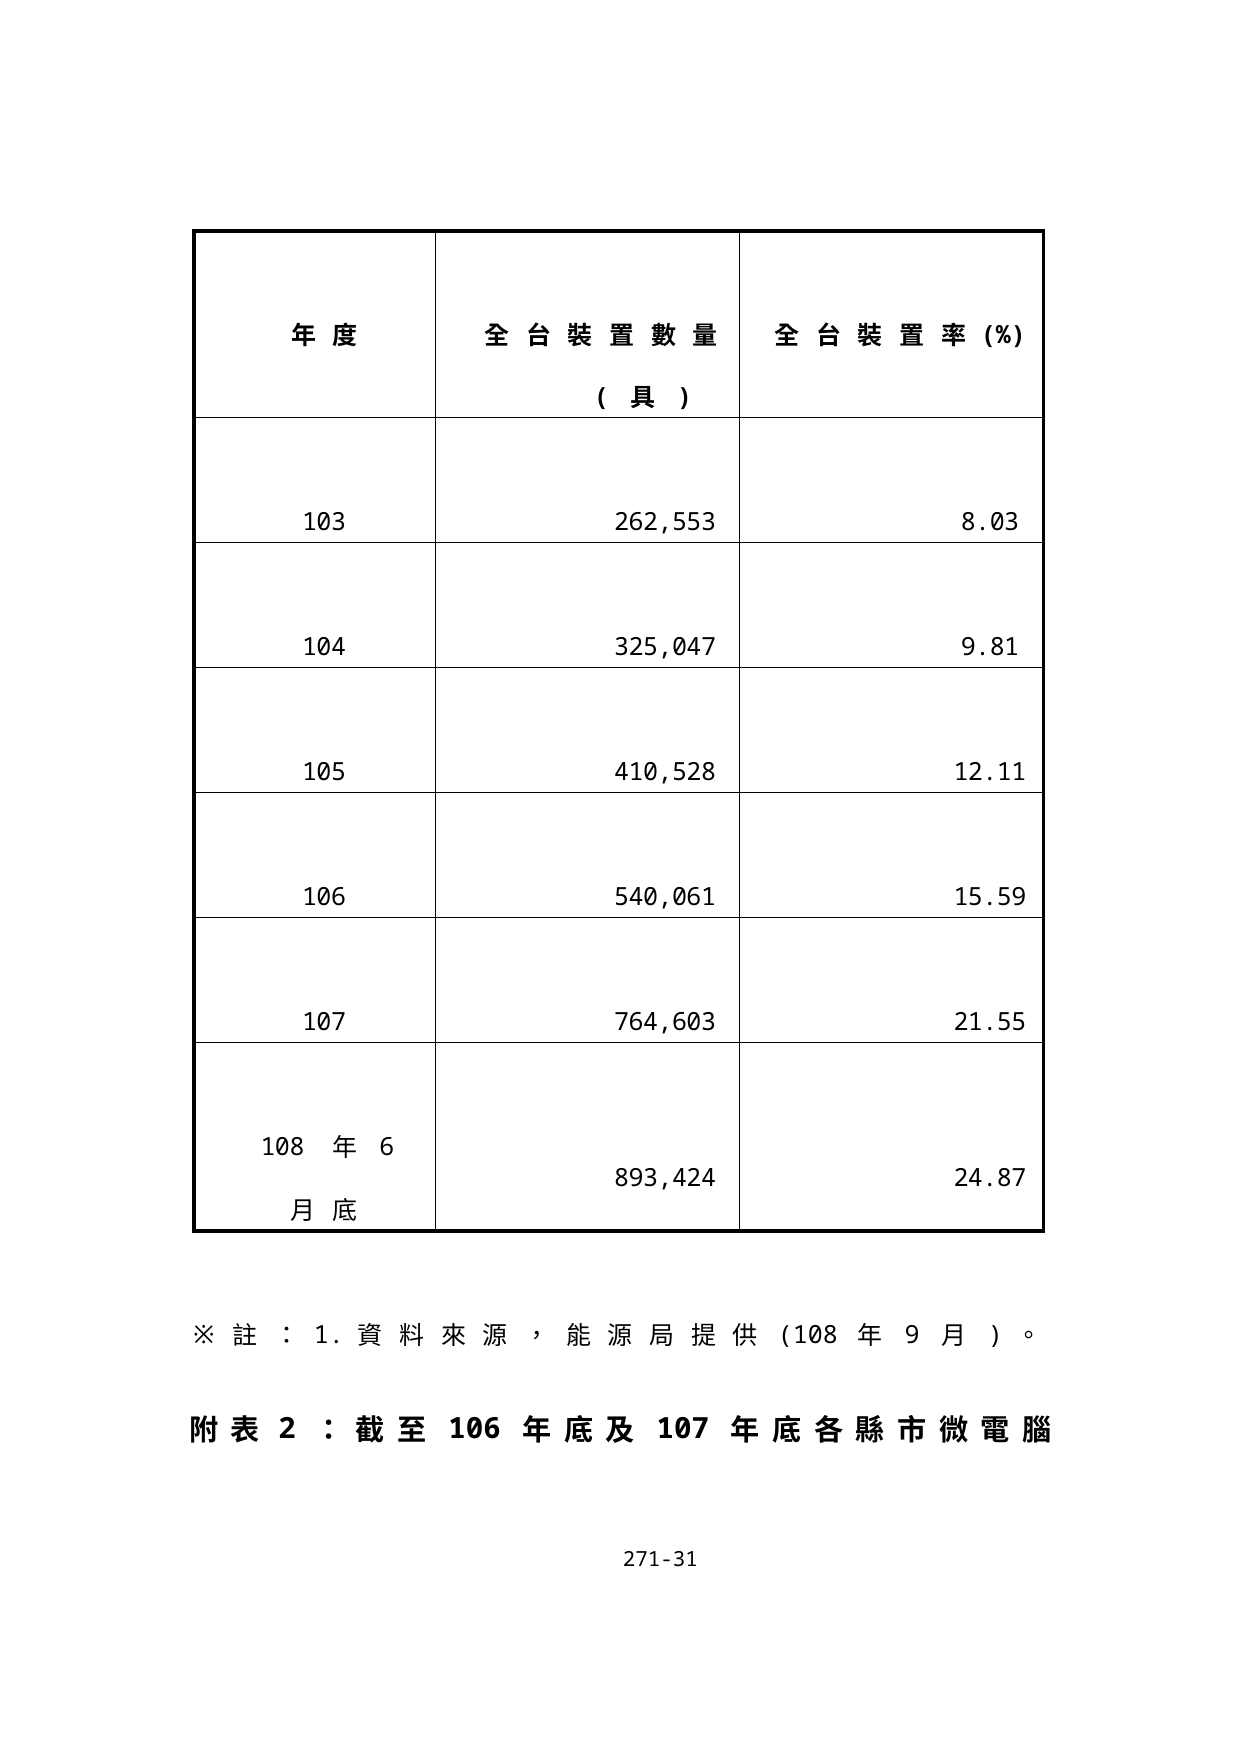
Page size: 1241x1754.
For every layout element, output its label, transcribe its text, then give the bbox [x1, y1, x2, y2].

table_cell 103 [196, 418, 435, 542]
table_cell 540,061 [436, 793, 739, 917]
table_cell 104 [196, 543, 435, 667]
table_cell 893,424 [436, 1043, 739, 1229]
table_cell 15.59 [740, 793, 1042, 917]
table_cell 410,528 [436, 668, 739, 792]
table_cell 105 [196, 668, 435, 792]
table_cell 108年6月底 [196, 1043, 435, 1229]
table_cell 764,603 [436, 918, 739, 1042]
table_cell 24.87 [740, 1043, 1042, 1229]
table_cell 9.81 [740, 543, 1042, 667]
table_cell 107 [196, 918, 435, 1042]
table_cell 21.55 [740, 918, 1042, 1042]
table_header 全台裝置數量(具) [436, 233, 739, 417]
table_cell 325,047 [436, 543, 739, 667]
text ※註：1.資料來源，能源局提供(108年9月)。 [183, 1292, 1058, 1354]
text 附表2：截至106年底及107年底各縣市微電腦 [183, 1354, 1058, 1479]
table_header 全台裝置率(%) [740, 233, 1042, 417]
table_cell 262,553 [436, 418, 739, 542]
table_cell 8.03 [740, 418, 1042, 542]
table_cell 12.11 [740, 668, 1042, 792]
table_header 年度 [196, 233, 435, 417]
table_cell 106 [196, 793, 435, 917]
